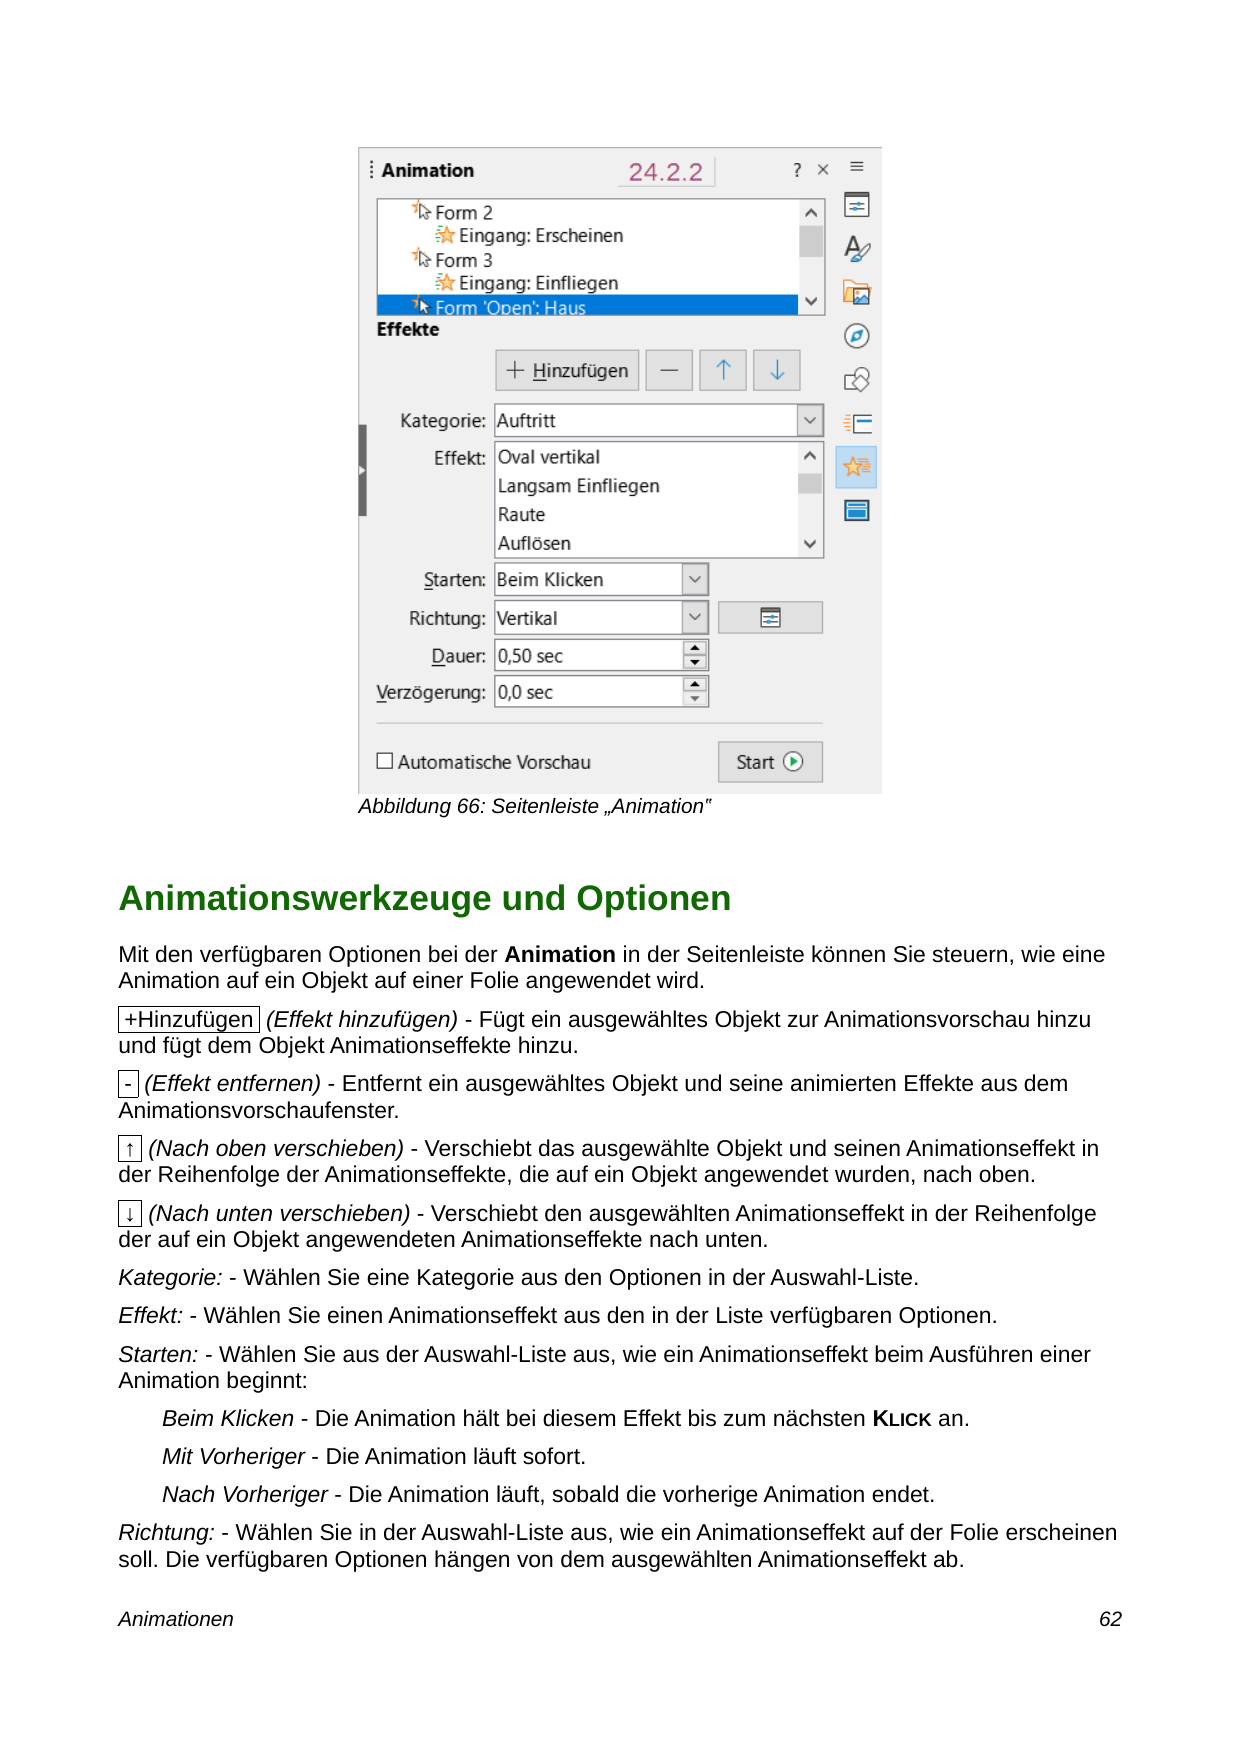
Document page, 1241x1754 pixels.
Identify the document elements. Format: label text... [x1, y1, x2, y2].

text Mit den verfügbaren Optionen bei der Animation in der Seitenleiste können Sie steuern, wie eine Animation auf ein Objekt auf einer Folie angewendet wird. [118, 941, 1122, 994]
text +Hinzufügen (Effekt hinzufügen) - Fügt ein ausgewähltes Objekt zur Animationsvorschau hinzu und fügt dem Objekt Animationseffekte hinzu. [118, 1006, 1122, 1058]
text Abbildung 66: Seitenleiste „Animation‟ [358, 794, 882, 818]
subtitle Animationswerkzeuge und Optionen [118, 877, 1122, 917]
text - (Effekt entfernen) - Entfernt ein ausgewähltes Objekt und seine animierten Effekte aus dem Animationsvorschaufenster. [118, 1070, 1122, 1123]
text Beim Klicken - Die Animation hält bei diesem Effekt bis zum nächsten Klick an. [162, 1405, 1122, 1431]
text Kategorie: - Wählen Sie eine Kategorie aus den Optionen in der Auswahl-Liste. [118, 1264, 1122, 1291]
text Starten: - Wählen Sie aus der Auswahl-Liste aus, wie ein Animationseffekt beim Ausführen einer Animation beginnt: [118, 1341, 1122, 1393]
text Richtung: - Wählen Sie in der Auswahl-Liste aus, wie ein Animationseffekt auf der Folie erscheinen soll. Die verfügbaren Optionen hängen von dem ausgewählten Animationseffekt ab. [118, 1519, 1122, 1572]
text ↓ (Nach unten verschieben) - Verschiebt den ausgewählten Animationseffekt in der Reihenfolge der auf ein Objekt angewendeten Animationseffekte nach unten. [118, 1199, 1122, 1252]
text ↑ (Nach oben verschieben) - Verschiebt das ausgewählte Objekt und seinen Animationseffekt in der Reihenfolge der Animationseffekte, die auf ein Objekt angewendet wurden, nach oben. [118, 1135, 1122, 1188]
text Mit Vorheriger - Die Animation läuft sofort. [162, 1443, 1122, 1469]
text Effekt: - Wählen Sie einen Animationseffekt aus den in der Liste verfügbaren Optionen. [118, 1302, 1122, 1329]
text Nach Vorheriger - Die Animation läuft, sobald die vorherige Animation endet. [162, 1481, 1122, 1508]
picture [358, 147, 882, 794]
